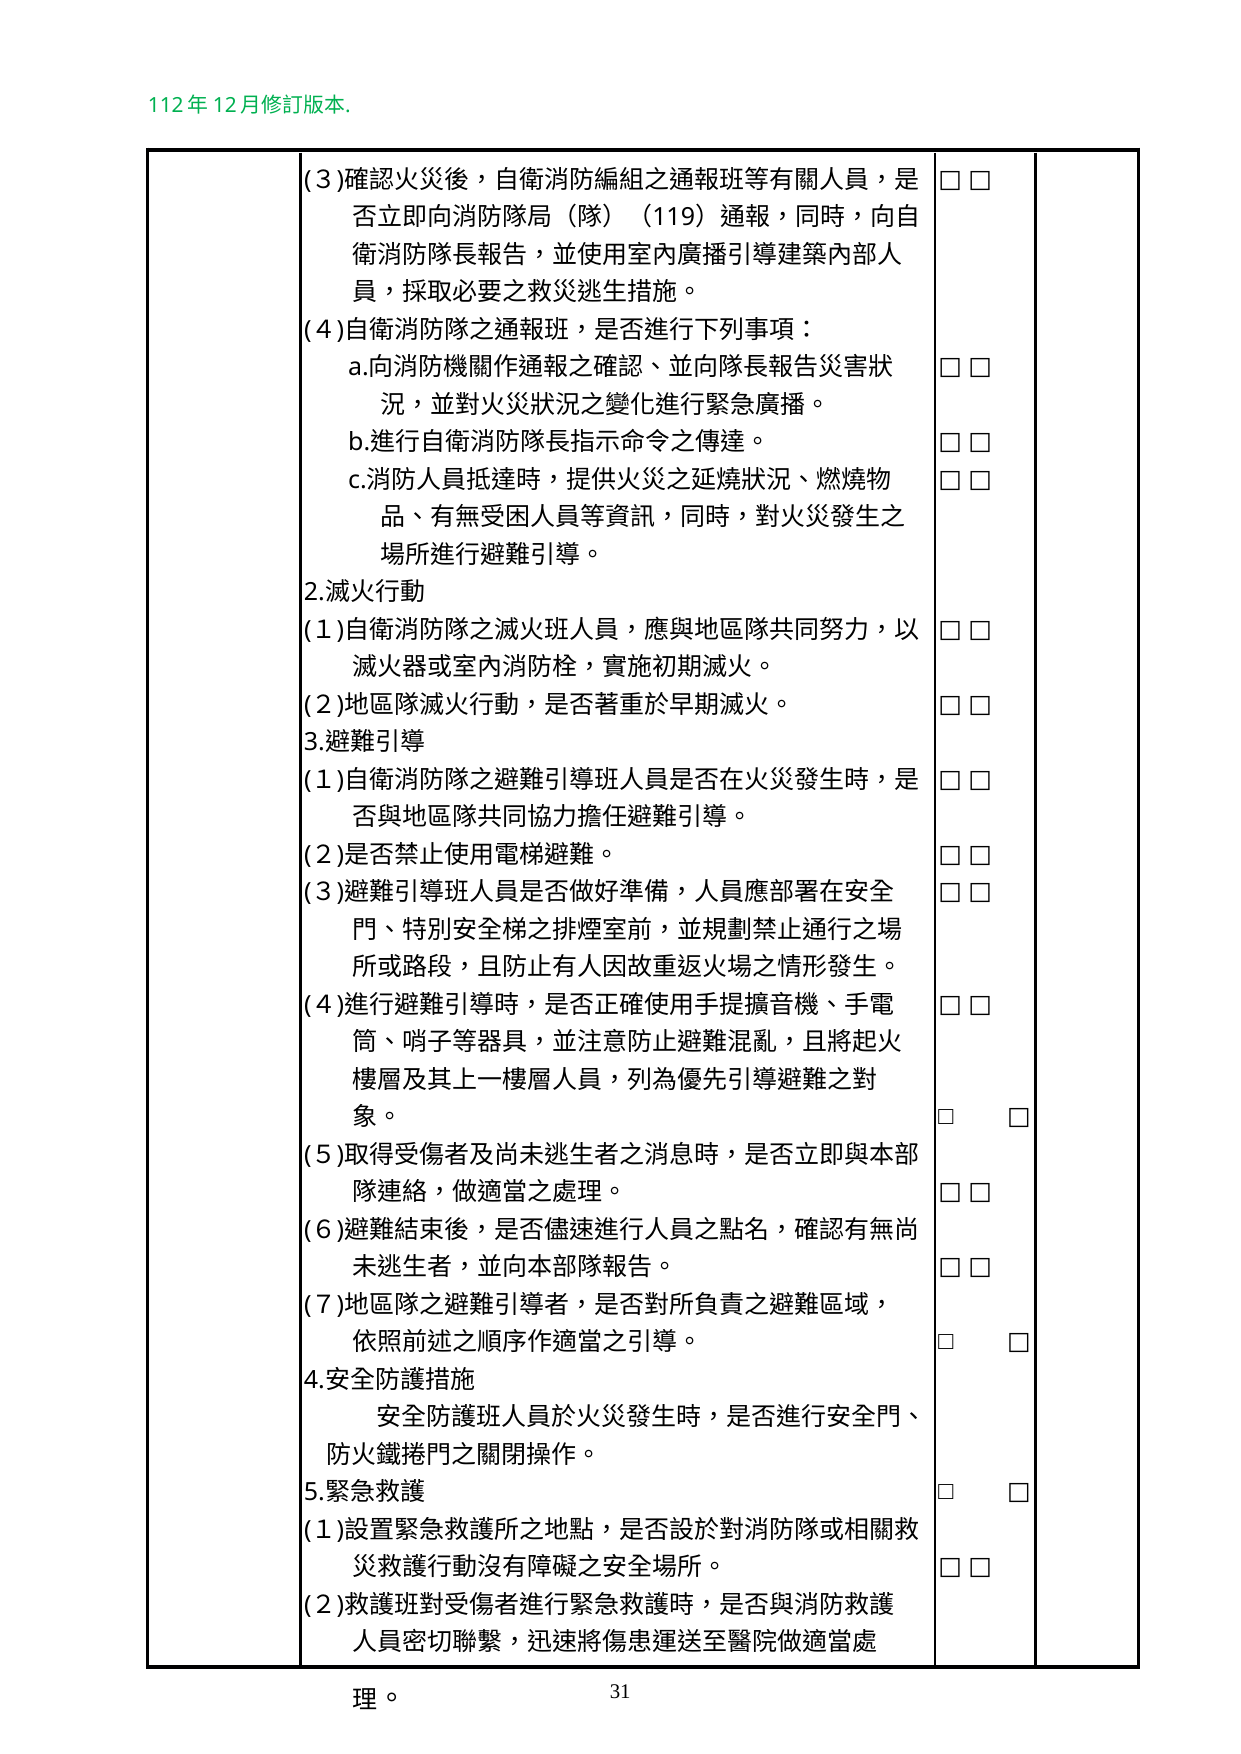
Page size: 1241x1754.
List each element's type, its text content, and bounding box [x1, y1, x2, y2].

table_cell □ □ □ □ □ □ □ □ □ □ □ □ □ □ □ □ □ □ □ □ □ □ □ □ □ □ □ □ □ [936, 152, 1035, 1665]
table_cell (３)確認火災後，自衛消防編組之通報班等有關人員，是否立即向消防隊局（隊）（119）通報，同時，向自衛消防隊長報告，並使用室內廣播引導建築內部人員，採取必要之救災逃生措施。 (４)自衛消防隊之通報班，是否進行下列事項： a.向消防機關作通報之確認、並向隊長報告災害狀況，並對火災狀況之變化進行緊急廣播。 b.進行自衛消防隊長指示命令之傳達。 c.消防人員抵達時，提供火災之延燒狀況、燃燒物品、有無受困人員等資訊，同時，對火災發生之場所進行避難引導。 2.滅火行動 (１)自衛消防隊之滅火班人員，應與地區隊共同努力，以滅火器或室內消防栓，實施初期滅火。 (２)地區隊滅火行動，是否著重於早期滅火。 3.避難引導 (１)自衛消防隊之避難引導班人員是否在火災發生時，是否與地區隊共同協力擔任避難引導。 (２)是否禁止使用電梯避難。 (３)避難引導班人員是否做好準備，人員應部署在安全門、特別安全梯之排煙室前，並規劃禁止通行之場所或路段，且防止有人因故重返火場之情形發生。 (４)進行避難引導時，是否正確使用手提擴音機、手電筒、哨子等器具，並注意防止避難混亂，且將起火樓層及其上一樓層人員，列為優先引導避難之對象。 (５)取得受傷者及尚未逃生者之消息時，是否立即與本部隊連絡，做適當之處理。 (６)避難結束後，是否儘速進行人員之點名，確認有無尚未逃生者，並向本部隊報告。 (７)地區隊之避難引導者，是否對所負責之避難區域，依照前述之順序作適當之引導。 4.安全防護措施 安全防護班人員於火災發生時，是否進行安全門、防火鐵捲門之關閉操作。 5.緊急救護 (１)設置緊急救護所之地點，是否設於對消防隊或相關救災救護行動沒有障礙之安全場所。 (２)救護班對受傷者進行緊急救護時，是否與消防救護人員密切聯繫，迅速將傷患運送至醫院做適當處理。 [302, 152, 935, 1665]
table_cell [149, 152, 301, 1665]
table_cell [1037, 152, 1137, 1665]
